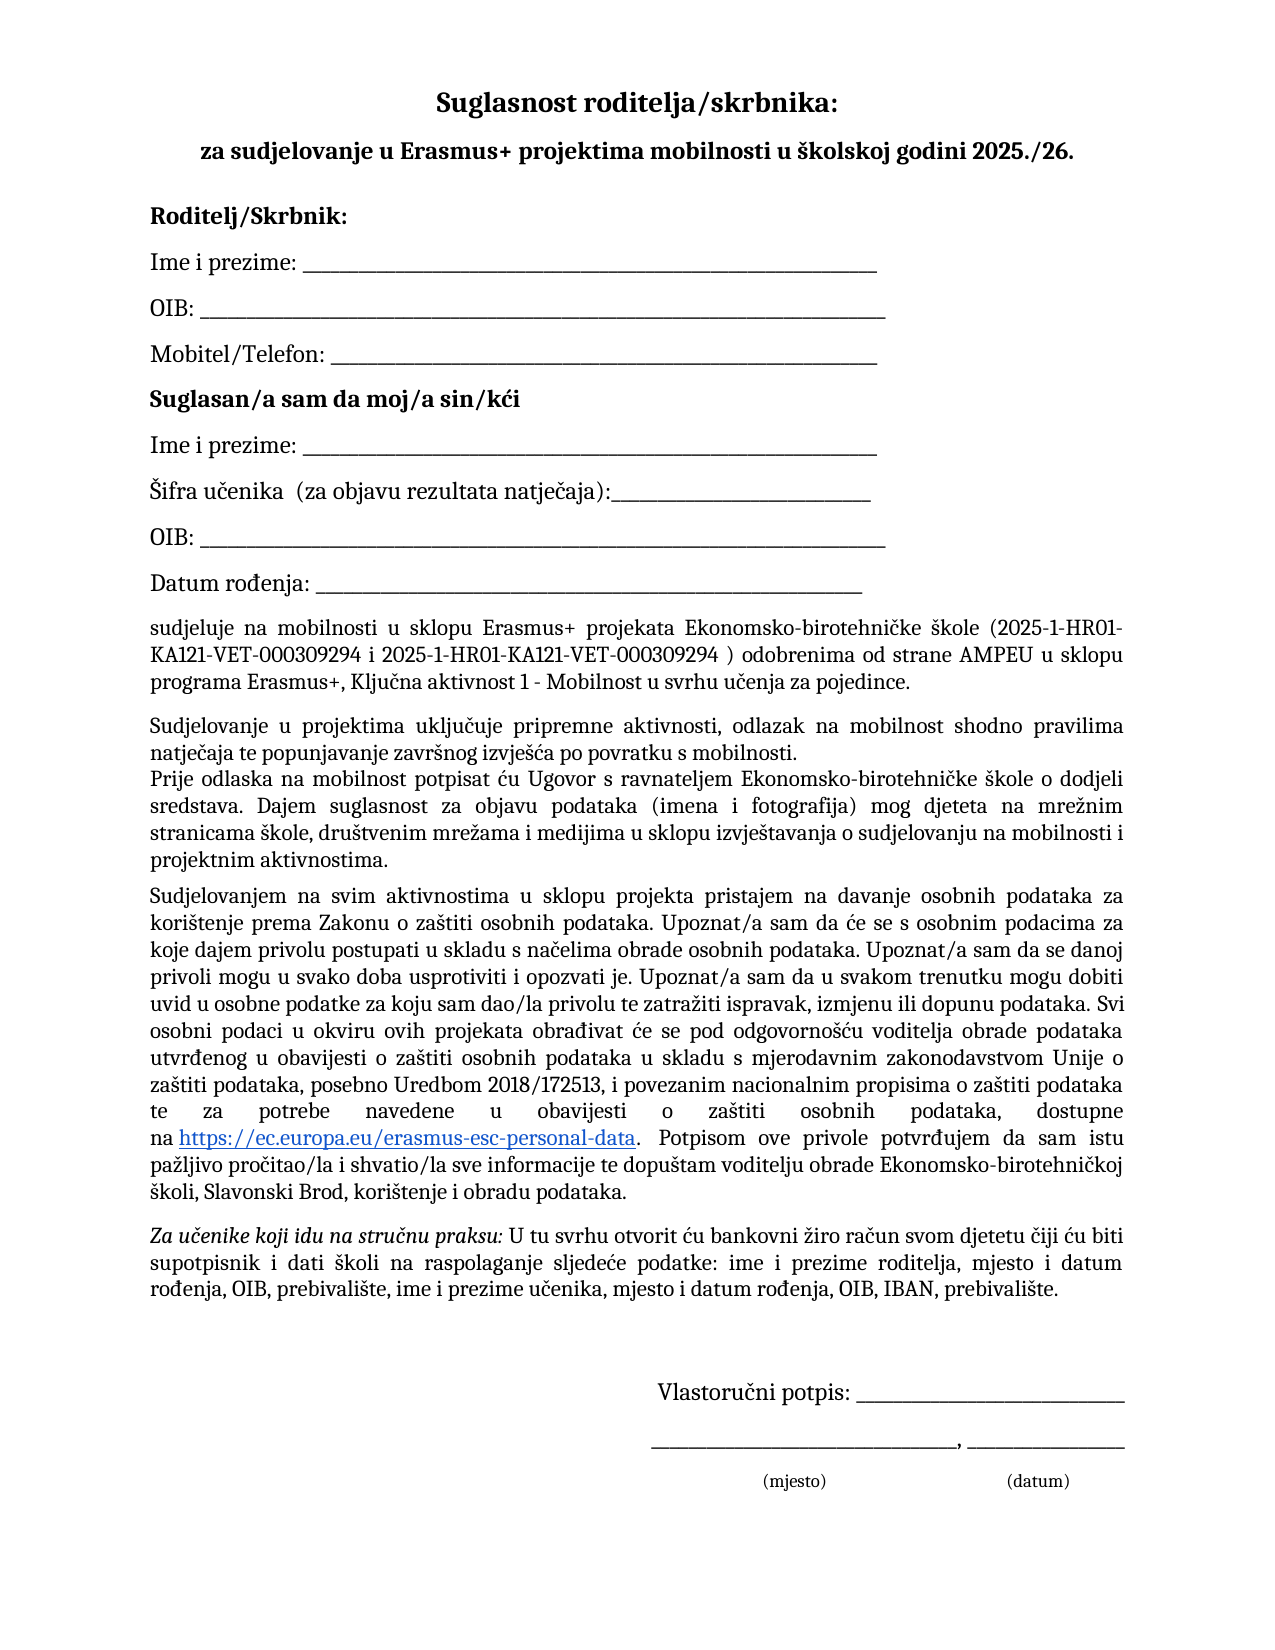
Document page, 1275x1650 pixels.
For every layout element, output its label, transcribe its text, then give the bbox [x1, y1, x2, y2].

text Sudjelovanjem na svim aktivnostima u sklopu projekta pristajem na davanje osobnih podataka za korištenje prema Zakonu o zaštiti osobnih podataka. Upoznat/a sam da će se s osobnim podacima za koje dajem privolu postupati u skladu s načelima obrade osobnih podataka. Upoznat/a sam da se danoj privoli mogu u svako doba usprotiviti i opozvati je. Upoznat/a sam da u svakom trenutku mogu dobiti uvid u osobne podatke za koju sam dao/la privolu te zatražiti ispravak, izmjenu ili dopunu podataka. Svi osobni podaci u okviru ovih projekata obrađivat će se pod odgovornošću voditelja obrade podataka utvrđenog u obavijesti o zaštiti osobnih podataka u skladu s mjerodavnim zakonodavstvom Unije o zaštiti podataka, posebno Uredbom 2018/172513, i povezanim nacionalnim propisima o zaštiti podataka te za potrebe navedene u obavijesti o zaštiti osobnih podataka, dostupne na https://ec.europa.eu/erasmus-esc-personal-data. Potpisom ove privole potvrđujem da sam istu pažljivo pročitao/la i shvatio/la sve informacije te dopuštam voditelju obrade Ekonomsko-birotehničkoj školi, Slavonski Brod, korištenje i obradu podataka. [150, 883, 1125, 1205]
text Ime i prezime: ______________________________________________________________ [150, 431, 1125, 460]
text (mjesto) (datum) [666, 1470, 1125, 1504]
text Mobitel/Telefon: ___________________________________________________________ [150, 339, 1125, 368]
text OIB: __________________________________________________________________________ [150, 293, 1125, 322]
text OIB: __________________________________________________________________________ [150, 523, 1125, 552]
text Šifra učenika (za objavu rezultata natječaja):____________________________ [150, 477, 1125, 506]
text Za učenike koji idu na stručnu praksu: U tu svrhu otvorit ću bankovni žiro račun svom djetetu čiji ću biti supotpisnik i dati školi na raspolaganje sljedeće podatke: ime i prezime roditelja, mjesto i datum rođenja, OIB, prebivalište, ime i prezime učenika, mjesto i datum rođenja, OIB, IBAN, prebivalište. [150, 1222, 1125, 1303]
text Suglasan/a sam da moj/a sin/kći [150, 385, 1125, 414]
text Ime i prezime: ______________________________________________________________ [150, 248, 1125, 276]
text Roditelj/Skrbnik: [150, 202, 1125, 230]
text Vlastoručni potpis: _____________________________ [150, 1378, 1125, 1407]
text _________________________________, _________________ [150, 1424, 1125, 1453]
text Prije odlaska na mobilnost potpisat ću Ugovor s ravnateljem Ekonomsko-birotehničke škole o dodjeli sredstava. Dajem suglasnost za objavu podataka (imena i fotografija) mog djeteta na mrežnim stranicama škole, društvenim mrežama i medijima u sklopu izvještavanja o sudjelovanju na mobilnosti i projektnim aktivnostima. [150, 766, 1125, 873]
text sudjeluje na mobilnosti u sklopu Erasmus+ projekata Ekonomsko-birotehničke škole (2025-1-HR01-KA121-VET-000309294 i 2025-1-HR01-KA121-VET-000309294 ) odobrenima od strane AMPEU u sklopu programa Erasmus+, Ključna aktivnost 1 - Mobilnost u svrhu učenja za pojedince. [150, 615, 1125, 695]
text Sudjelovanje u projektima uključuje pripremne aktivnosti, odlazak na mobilnost shodno pravilima natječaja te popunjavanje završnog izvješća po povratku s mobilnosti. [150, 712, 1125, 766]
text za sudjelovanje u Erasmus+ projektima mobilnosti u školskoj godini 2025./26. [150, 137, 1125, 165]
text Datum rođenja: ___________________________________________________________ [150, 569, 1125, 598]
text Suglasnost roditelja/skrbnika: [150, 86, 1125, 119]
